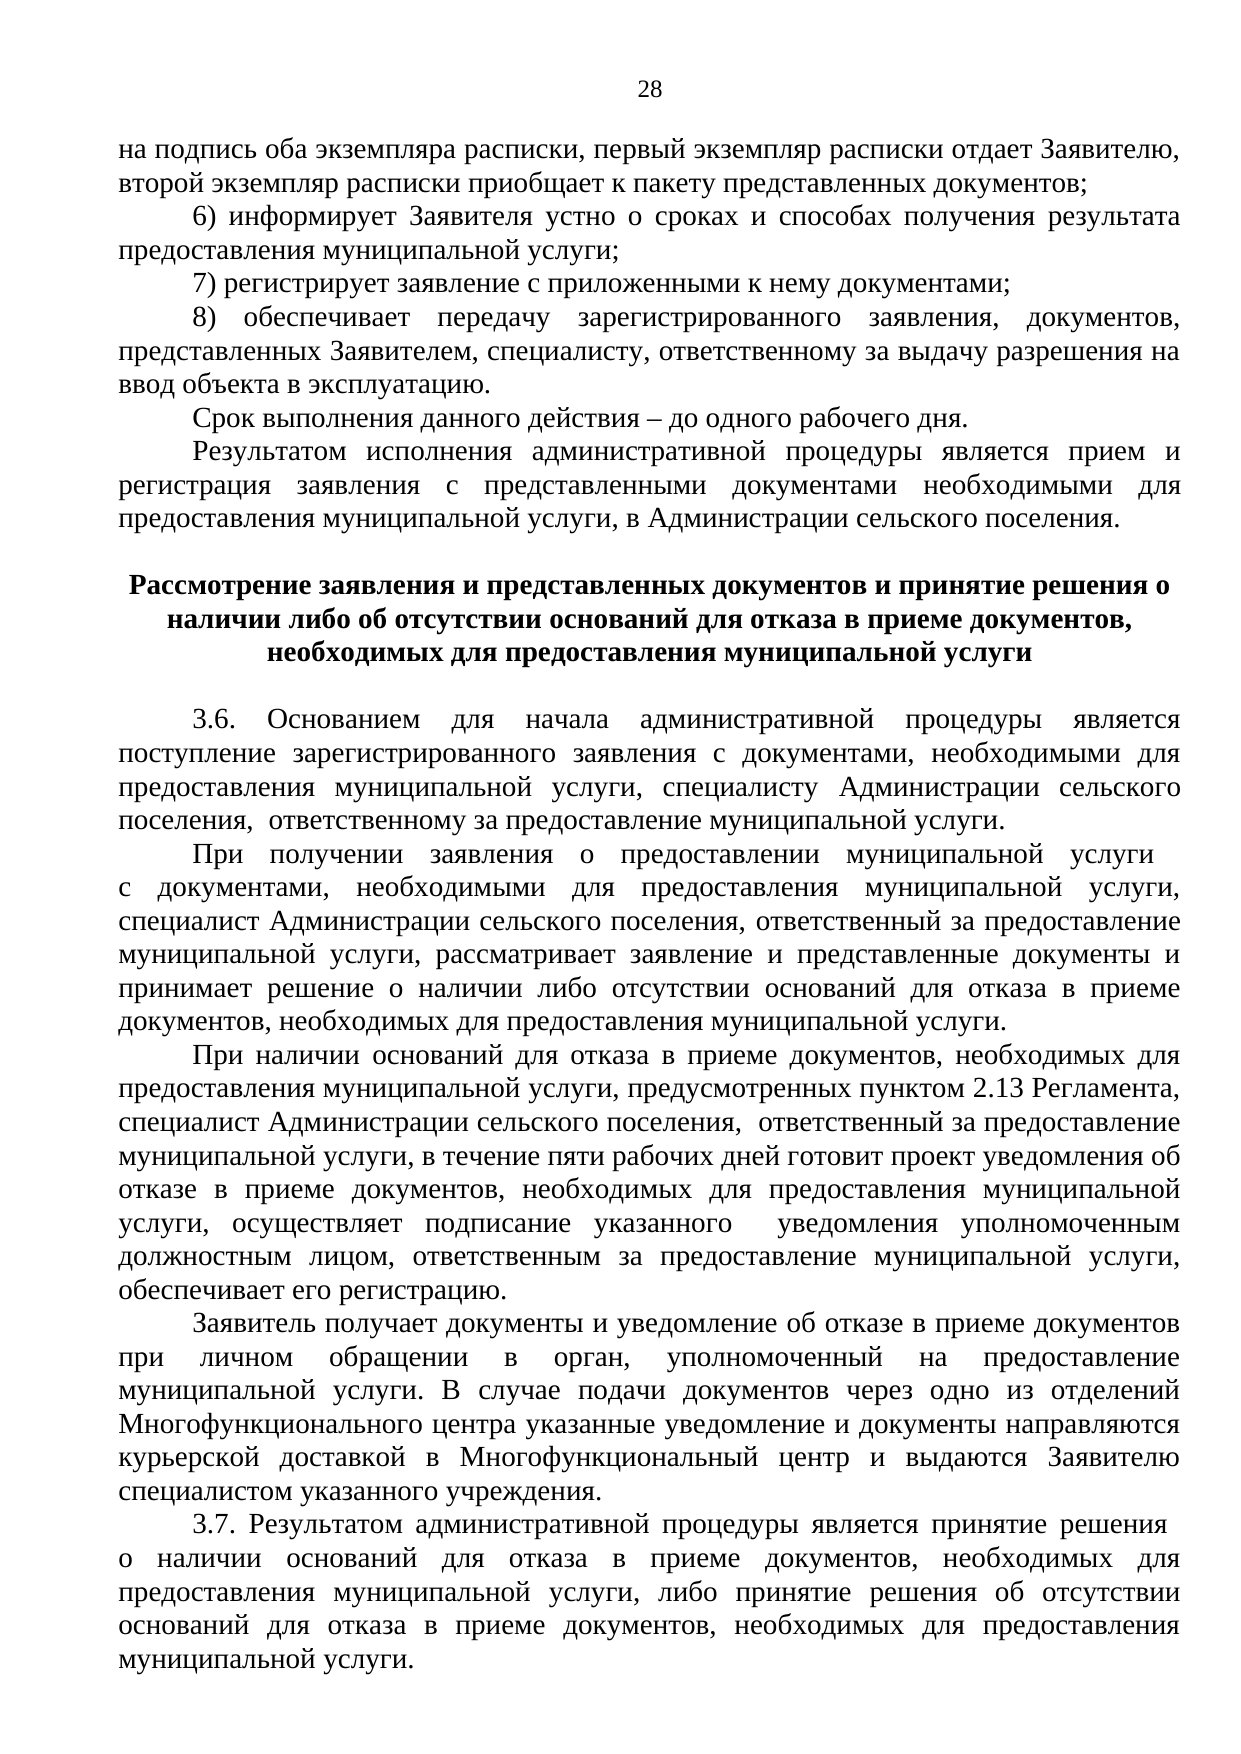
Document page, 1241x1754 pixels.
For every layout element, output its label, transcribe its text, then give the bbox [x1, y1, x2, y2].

text 7) регистрирует заявление с приложенными к нему документами; [118, 266, 1181, 299]
text При получении заявления о предоставлении муниципальной услуги с документами, необходимыми для предоставления муниципальной услуги, специалист Администрации сельского поселения, ответственный за предоставление муниципальной услуги, рассматривает заявление и представленные документы и принимает решение о наличии либо отсутствии оснований для отказа в приеме документов, необходимых для предоставления муниципальной услуги. [118, 836, 1181, 1037]
text 3.6. Основанием для начала административной процедуры является поступление зарегистрированного заявления с документами, необходимыми для предоставления муниципальной услуги, специалисту Администрации сельского поселения, ответственному за предоставление муниципальной услуги. [118, 702, 1181, 836]
text Срок выполнения данного действия – до одного рабочего дня. [118, 400, 1181, 433]
text Рассмотрение заявления и представленных документов и принятие решения о наличии либо об отсутствии оснований для отказа в приеме документов, необходимых для предоставления муниципальной услуги [118, 567, 1181, 668]
text на подпись оба экземпляра расписки, первый экземпляр расписки отдает Заявителю, второй экземпляр расписки приобщает к пакету представленных документов; [118, 131, 1181, 198]
text 6) информирует Заявителя устно о сроках и способах получения результата предоставления муниципальной услуги; [118, 198, 1181, 266]
text Заявитель получает документы и уведомление об отказе в приеме документов при личном обращении в орган, уполномоченный на предоставление муниципальной услуги. В случае подачи документов через одно из отделений Многофункционального центра указанные уведомление и документы направляются курьерской доставкой в Многофункциональный центр и выдаются Заявителю специалистом указанного учреждения. [118, 1305, 1181, 1507]
text При наличии оснований для отказа в приеме документов, необходимых для предоставления муниципальной услуги, предусмотренных пунктом 2.13 Регламента, специалист Администрации сельского поселения, ответственный за предоставление муниципальной услуги, в течение пяти рабочих дней готовит проект уведомления об отказе в приеме документов, необходимых для предоставления муниципальной услуги, осуществляет подписание указанного уведомления уполномоченным должностным лицом, ответственным за предоставление муниципальной услуги, обеспечивает его регистрацию. [118, 1037, 1181, 1305]
text 3.7. Результатом административной процедуры является принятие решения о наличии оснований для отказа в приеме документов, необходимых для предоставления муниципальной услуги, либо принятие решения об отсутствии оснований для отказа в приеме документов, необходимых для предоставления муниципальной услуги. [118, 1507, 1181, 1674]
text Результатом исполнения административной процедуры является прием и регистрация заявления с представленными документами необходимыми для предоставления муниципальной услуги, в Администрации сельского поселения. [118, 433, 1181, 534]
text 8) обеспечивает передачу зарегистрированного заявления, документов, представленных Заявителем, специалисту, ответственному за выдачу разрешения на ввод объекта в эксплуатацию. [118, 299, 1181, 400]
